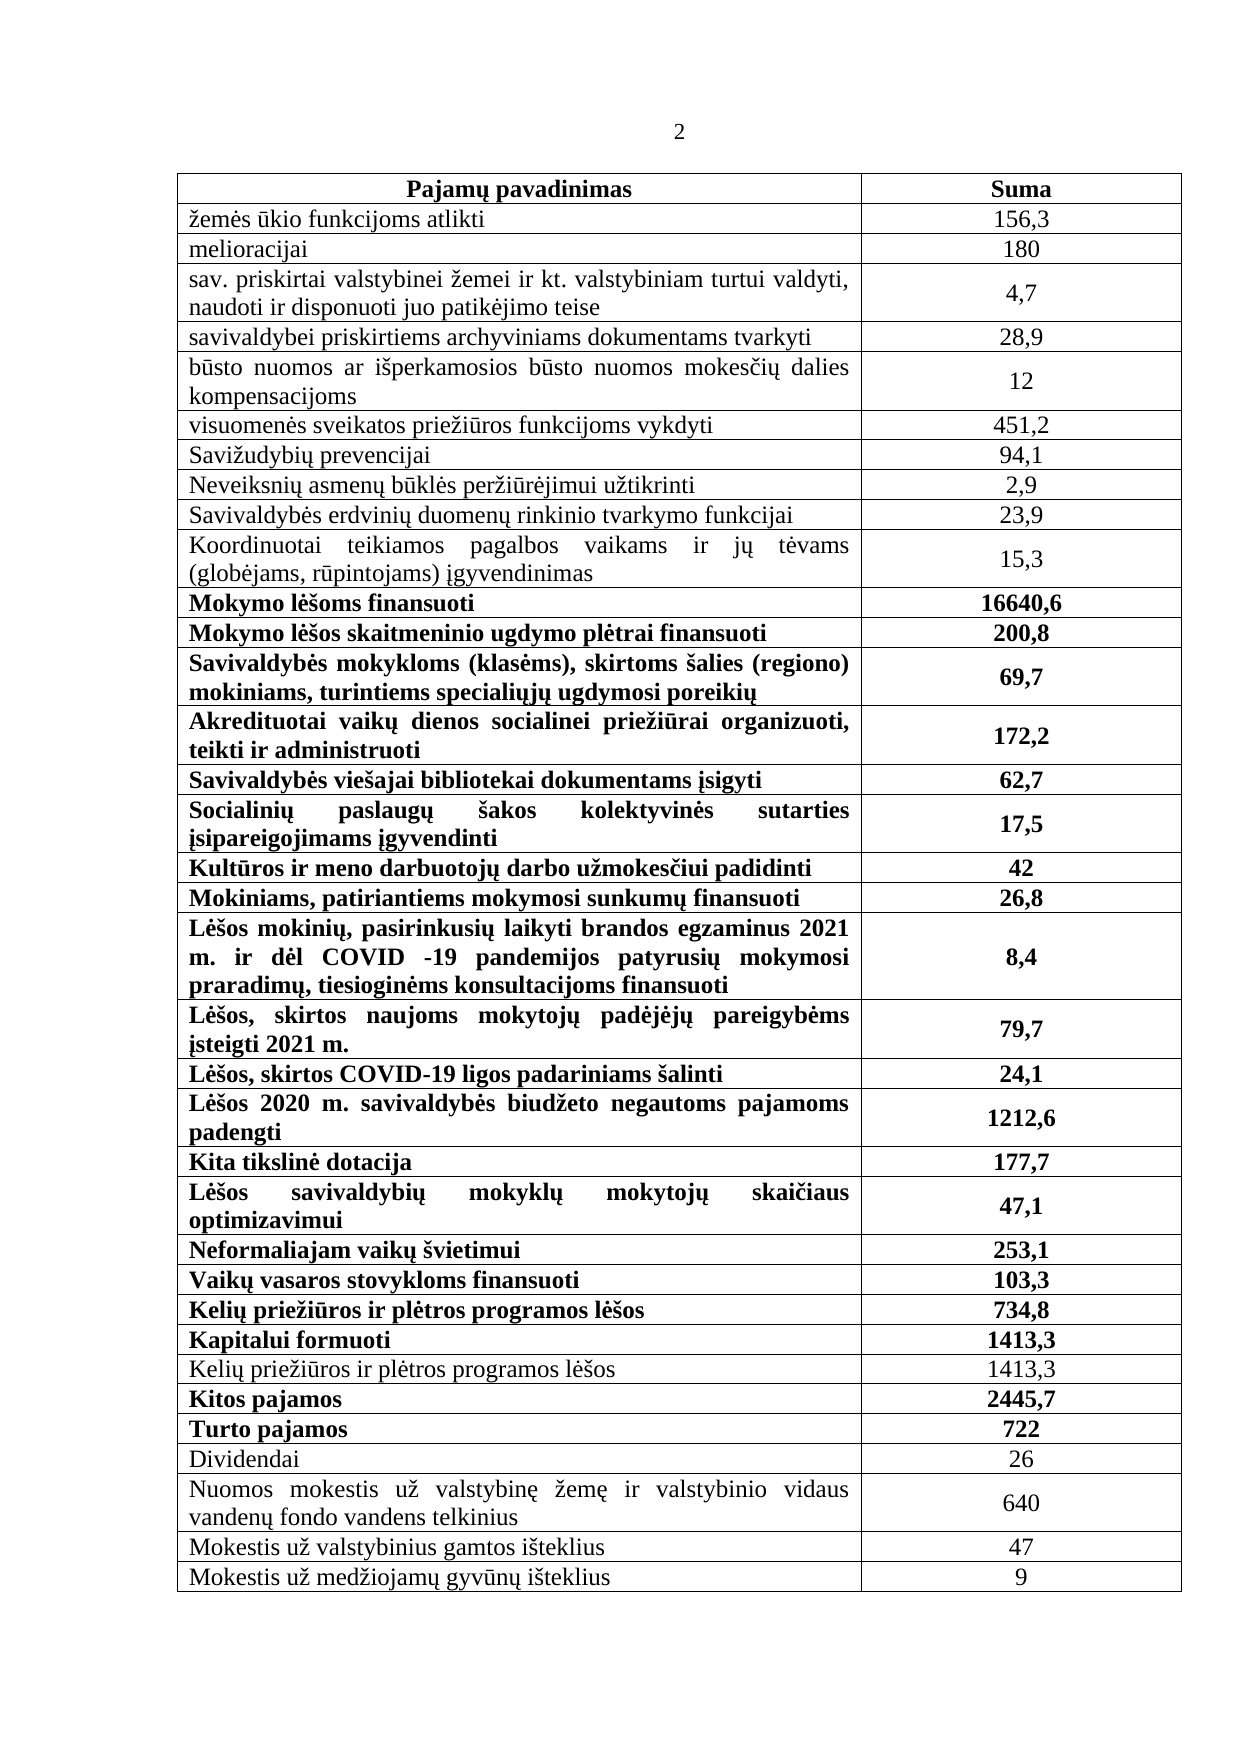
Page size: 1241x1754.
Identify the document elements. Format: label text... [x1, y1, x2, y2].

table_cell Mokiniams, patiriantiems mokymosi sunkumų finansuoti [178, 883, 861, 912]
table_cell Kultūros ir meno darbuotojų darbo užmokesčiui padidinti [178, 853, 861, 882]
table_cell 47,1 [862, 1177, 1181, 1234]
table_header Suma [862, 174, 1181, 203]
table_cell 47 [862, 1532, 1181, 1561]
table_cell 1413,3 [862, 1325, 1181, 1353]
table_cell 253,1 [862, 1235, 1181, 1264]
table_cell 4,7 [862, 264, 1181, 321]
table_cell Mokestis už valstybinius gamtos išteklius [178, 1532, 861, 1561]
table_cell 16640,6 [862, 588, 1181, 617]
table_cell 156,3 [862, 204, 1181, 233]
table_cell Savivaldybės viešajai bibliotekai dokumentams įsigyti [178, 765, 861, 794]
table_cell Kelių priežiūros ir plėtros programos lėšos [178, 1355, 861, 1383]
table_cell būsto nuomos ar išperkamosios būsto nuomos mokesčių dalies kompensacijoms [178, 352, 861, 409]
table_cell Dividendai [178, 1444, 861, 1473]
table_cell 734,8 [862, 1295, 1181, 1324]
table_cell 17,5 [862, 795, 1181, 852]
table_cell visuomenės sveikatos priežiūros funkcijoms vykdyti [178, 411, 861, 439]
table_cell 722 [862, 1414, 1181, 1443]
table_cell Kelių priežiūros ir plėtros programos lėšos [178, 1295, 861, 1324]
table_cell 12 [862, 352, 1181, 409]
table_cell 172,2 [862, 706, 1181, 764]
table_cell 9 [862, 1562, 1181, 1591]
table_cell 451,2 [862, 411, 1181, 439]
table_cell Socialinių paslaugų šakos kolektyvinės sutarties įsipareigojimams įgyvendinti [178, 795, 861, 852]
table_cell Savižudybių prevencijai [178, 440, 861, 469]
table_cell 26 [862, 1444, 1181, 1473]
table_cell 8,4 [862, 913, 1181, 999]
table_cell Koordinuotai teikiamos pagalbos vaikams ir jų tėvams (globėjams, rūpintojams) įgyvendinimas [178, 530, 861, 587]
table_cell Neveiksnių asmenų būklės peržiūrėjimui užtikrinti [178, 470, 861, 499]
table_cell 200,8 [862, 618, 1181, 647]
table_cell 62,7 [862, 765, 1181, 794]
table_cell žemės ūkio funkcijoms atlikti [178, 204, 861, 233]
table_cell Turto pajamos [178, 1414, 861, 1443]
table_cell Vaikų vasaros stovykloms finansuoti [178, 1265, 861, 1294]
table_cell Mokymo lėšos skaitmeninio ugdymo plėtrai finansuoti [178, 618, 861, 647]
table_cell 24,1 [862, 1059, 1181, 1087]
table_header Pajamų pavadinimas [178, 174, 861, 203]
table_cell Lėšos, skirtos COVID-19 ligos padariniams šalinti [178, 1059, 861, 1087]
table_cell 103,3 [862, 1265, 1181, 1294]
table_cell Kapitalui formuoti [178, 1325, 861, 1353]
table_cell sav. priskirtai valstybinei žemei ir kt. valstybiniam turtui valdyti, naudoti ir disponuoti juo patikėjimo teise [178, 264, 861, 321]
table_cell 23,9 [862, 500, 1181, 529]
table_cell 26,8 [862, 883, 1181, 912]
table_cell 180 [862, 234, 1181, 263]
table_cell 28,9 [862, 322, 1181, 351]
table_cell 640 [862, 1474, 1181, 1531]
table_cell 2445,7 [862, 1384, 1181, 1413]
table_cell 94,1 [862, 440, 1181, 469]
table_cell Savivaldybės erdvinių duomenų rinkinio tvarkymo funkcijai [178, 500, 861, 529]
table_cell Neformaliajam vaikų švietimui [178, 1235, 861, 1264]
table_cell 15,3 [862, 530, 1181, 587]
table_cell Mokymo lėšoms finansuoti [178, 588, 861, 617]
table_cell 177,7 [862, 1147, 1181, 1176]
table_cell Nuomos mokestis už valstybinę žemę ir valstybinio vidaus vandenų fondo vandens telkinius [178, 1474, 861, 1531]
table_cell Mokestis už medžiojamų gyvūnų išteklius [178, 1562, 861, 1591]
table_cell melioracijai [178, 234, 861, 263]
table_cell Lėšos, skirtos naujoms mokytojų padėjėjų pareigybėms įsteigti 2021 m. [178, 1000, 861, 1058]
table_cell 1212,6 [862, 1089, 1181, 1146]
table_cell 79,7 [862, 1000, 1181, 1058]
table_cell Akredituotai vaikų dienos socialinei priežiūrai organizuoti, teikti ir administruoti [178, 706, 861, 764]
table_cell 2,9 [862, 470, 1181, 499]
table_cell Savivaldybės mokykloms (klasėms), skirtoms šalies (regiono) mokiniams, turintiems specialiųjų ugdymosi poreikių [178, 648, 861, 705]
table_cell Lėšos 2020 m. savivaldybės biudžeto negautoms pajamoms padengti [178, 1089, 861, 1146]
table_cell 42 [862, 853, 1181, 882]
table_cell Lėšos savivaldybių mokyklų mokytojų skaičiaus optimizavimui [178, 1177, 861, 1234]
table_cell Lėšos mokinių, pasirinkusių laikyti brandos egzaminus 2021 m. ir dėl COVID -19 pandemijos patyrusių mokymosi praradimų, tiesioginėms konsultacijoms finansuoti [178, 913, 861, 999]
table_cell 1413,3 [862, 1355, 1181, 1383]
table_cell Kitos pajamos [178, 1384, 861, 1413]
table_cell savivaldybei priskirtiems archyviniams dokumentams tvarkyti [178, 322, 861, 351]
table_cell Kita tikslinė dotacija [178, 1147, 861, 1176]
table_cell 69,7 [862, 648, 1181, 705]
